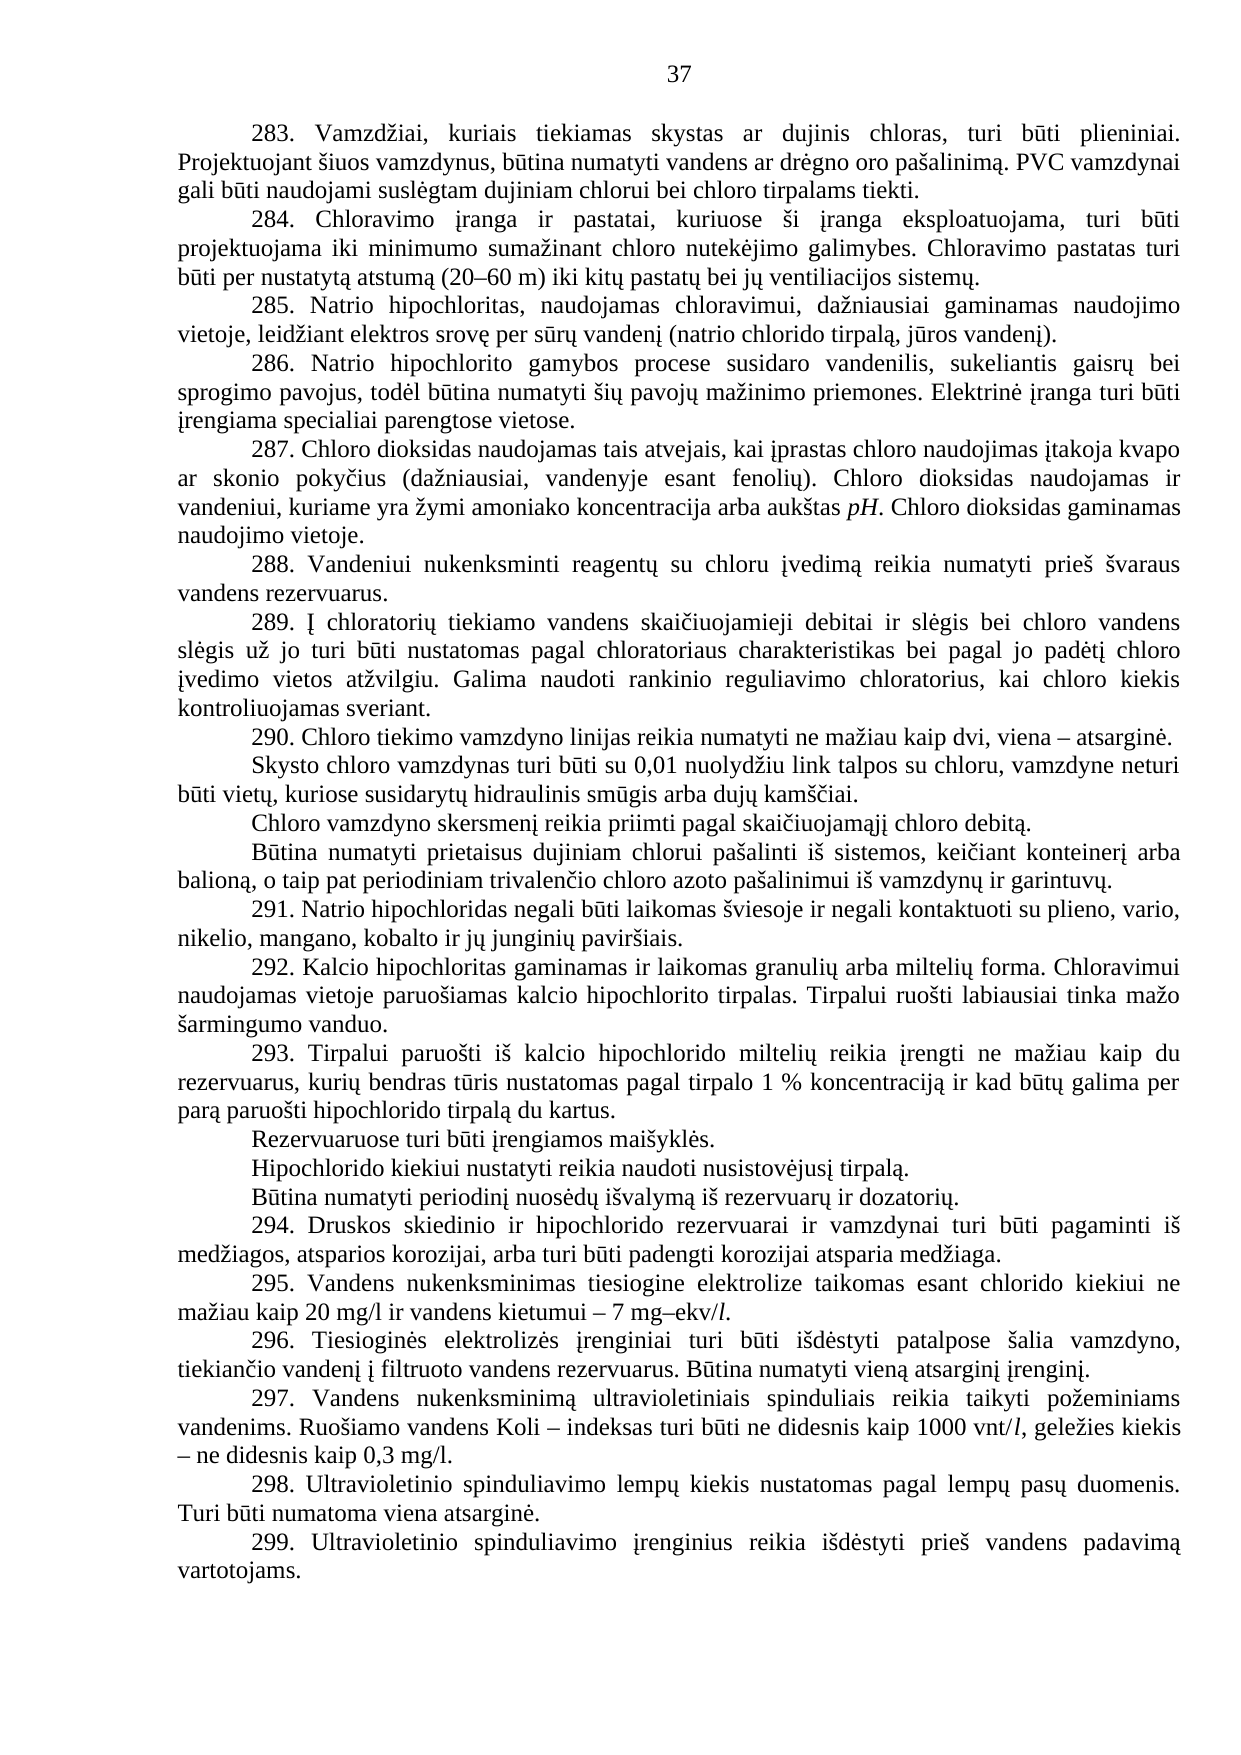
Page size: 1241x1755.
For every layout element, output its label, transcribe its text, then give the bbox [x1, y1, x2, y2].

text Būtina numatyti prietaisus dujiniam chlorui pašalinti iš sistemos, keičiant konteinerį arba balioną, o taip pat periodiniam trivalenčio chloro azoto pašalinimui iš vamzdynų ir garintuvų. [177, 837, 1181, 894]
text 287. Chloro dioksidas naudojamas tais atvejais, kai įprastas chloro naudojimas įtakoja kvapo ar skonio pokyčius (dažniausiai, vandenyje esant fenolių). Chloro dioksidas naudojamas ir vandeniui, kuriame yra žymi amoniako koncentracija arba aukštas pH. Chloro dioksidas gaminamas naudojimo vietoje. [177, 434, 1181, 549]
text 283. Vamzdžiai, kuriais tiekiamas skystas ar dujinis chloras, turi būti plieniniai. Projektuojant šiuos vamzdynus, būtina numatyti vandens ar drėgno oro pašalinimą. PVC vamzdynai gali būti naudojami suslėgtam dujiniam chlorui bei chloro tirpalams tiekti. [177, 118, 1181, 204]
text Būtina numatyti periodinį nuosėdų išvalymą iš rezervuarų ir dozatorių. [177, 1182, 1181, 1211]
text 289. Į chloratorių tiekiamo vandens skaičiuojamieji debitai ir slėgis bei chloro vandens slėgis už jo turi būti nustatomas pagal chloratoriaus charakteristikas bei pagal jo padėtį chloro įvedimo vietos atžvilgiu. Galima naudoti rankinio reguliavimo chloratorius, kai chloro kiekis kontroliuojamas sveriant. [177, 607, 1181, 722]
text 285. Natrio hipochloritas, naudojamas chloravimui, dažniausiai gaminamas naudojimo vietoje, leidžiant elektros srovę per sūrų vandenį (natrio chlorido tirpalą, jūros vandenį). [177, 291, 1181, 348]
text 296. Tiesioginės elektrolizės įrenginiai turi būti išdėstyti patalpose šalia vamzdyno, tiekiančio vandenį į filtruoto vandens rezervuarus. Būtina numatyti vieną atsarginį įrenginį. [177, 1326, 1181, 1383]
text 295. Vandens nukenksminimas tiesiogine elektrolize taikomas esant chlorido kiekiui ne mažiau kaip 20 mg/l ir vandens kietumui – 7 mg–ekv/l. [177, 1268, 1181, 1326]
text Skysto chloro vamzdynas turi būti su 0,01 nuolydžiu link talpos su chloru, vamzdyne neturi būti vietų, kuriose susidarytų hidraulinis smūgis arba dujų kamščiai. [177, 751, 1181, 808]
text Rezervuaruose turi būti įrengiamos maišyklės. [177, 1124, 1181, 1153]
text 291. Natrio hipochloridas negali būti laikomas šviesoje ir negali kontaktuoti su plieno, vario, nikelio, mangano, kobalto ir jų junginių paviršiais. [177, 894, 1181, 952]
text 299. Ultravioletinio spinduliavimo įrenginius reikia išdėstyti prieš vandens padavimą vartotojams. [177, 1527, 1181, 1584]
text 284. Chloravimo įranga ir pastatai, kuriuose ši įranga eksploatuojama, turi būti projektuojama iki minimumo sumažinant chloro nutekėjimo galimybes. Chloravimo pastatas turi būti per nustatytą atstumą (20–60 m) iki kitų pastatų bei jų ventiliacijos sistemų. [177, 204, 1181, 291]
text 293. Tirpalui paruošti iš kalcio hipochlorido miltelių reikia įrengti ne mažiau kaip du rezervuarus, kurių bendras tūris nustatomas pagal tirpalo 1 % koncentraciją ir kad būtų galima per parą paruošti hipochlorido tirpalą du kartus. [177, 1038, 1181, 1124]
text 290. Chloro tiekimo vamzdyno linijas reikia numatyti ne mažiau kaip dvi, viena – atsarginė. [177, 722, 1181, 751]
text 298. Ultravioletinio spinduliavimo lempų kiekis nustatomas pagal lempų pasų duomenis. Turi būti numatoma viena atsarginė. [177, 1469, 1181, 1527]
text 288. Vandeniui nukenksminti reagentų su chloru įvedimą reikia numatyti prieš švaraus vandens rezervuarus. [177, 549, 1181, 607]
text 294. Druskos skiedinio ir hipochlorido rezervuarai ir vamzdynai turi būti pagaminti iš medžiagos, atsparios korozijai, arba turi būti padengti korozijai atsparia medžiaga. [177, 1211, 1181, 1268]
text 297. Vandens nukenksminimą ultravioletiniais spinduliais reikia taikyti požeminiams vandenims. Ruošiamo vandens Koli – indeksas turi būti ne didesnis kaip 1000 vnt/l, geležies kiekis – ne didesnis kaip 0,3 mg/l. [177, 1383, 1181, 1469]
text 286. Natrio hipochlorito gamybos procese susidaro vandenilis, sukeliantis gaisrų bei sprogimo pavojus, todėl būtina numatyti šių pavojų mažinimo priemones. Elektrinė įranga turi būti įrengiama specialiai parengtose vietose. [177, 348, 1181, 434]
text 292. Kalcio hipochloritas gaminamas ir laikomas granulių arba miltelių forma. Chloravimui naudojamas vietoje paruošiamas kalcio hipochlorito tirpalas. Tirpalui ruošti labiausiai tinka mažo šarmingumo vanduo. [177, 952, 1181, 1038]
text Hipochlorido kiekiui nustatyti reikia naudoti nusistovėjusį tirpalą. [177, 1153, 1181, 1182]
text Chloro vamzdyno skersmenį reikia priimti pagal skaičiuojamąjį chloro debitą. [177, 808, 1181, 837]
